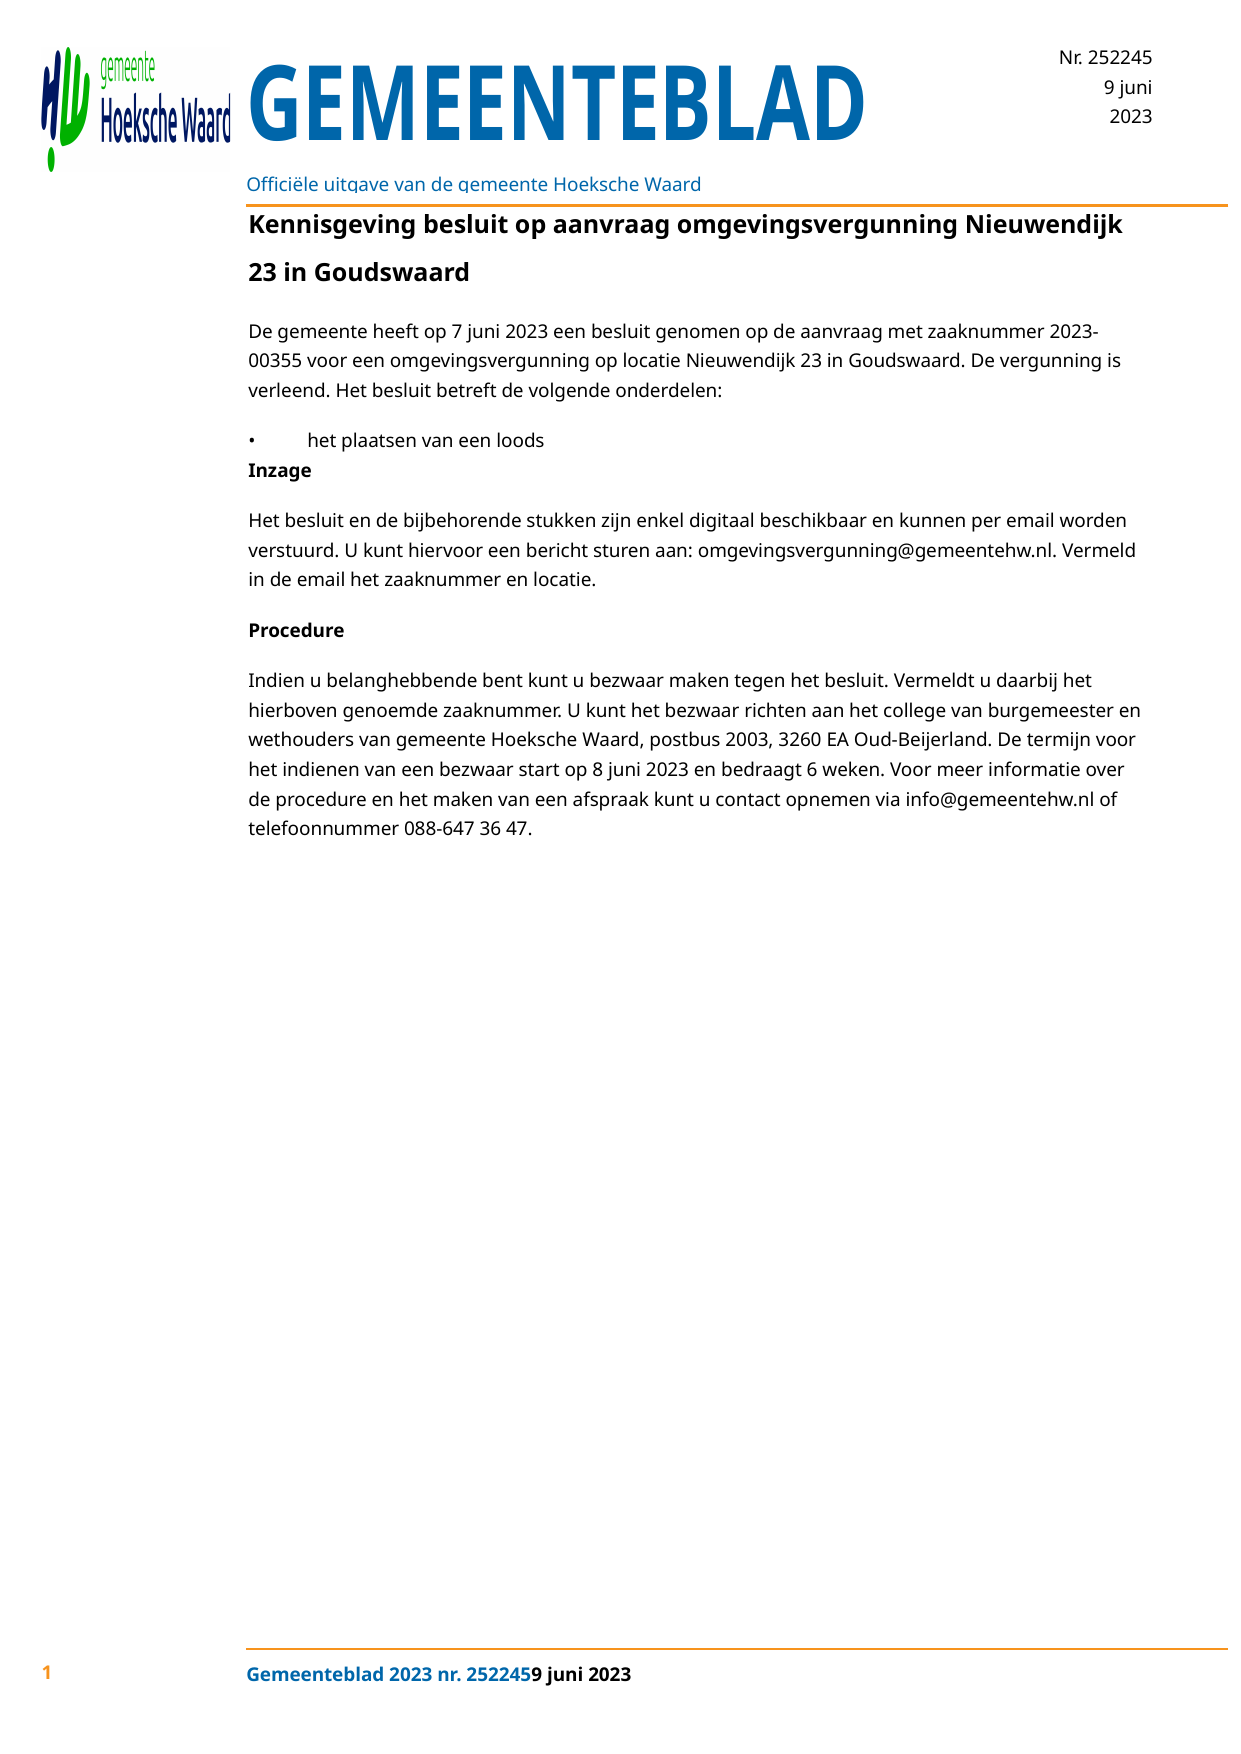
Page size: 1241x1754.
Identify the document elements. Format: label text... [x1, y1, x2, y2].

list het plaatsen van een loods [248, 427, 1152, 453]
text Inzage [248, 457, 1152, 483]
text Procedure [248, 617, 1152, 643]
text Indien u belanghebbende bent kunt u bezwaar maken tegen het besluit. Vermeldt u daarbij het hierboven genoemde zaaknummer. U kunt het bezwaar richten aan het college van burgemeester en wethouders van gemeente Hoeksche Waard, postbus 2003, 3260 EA Oud-Beijerland. De termijn voor het indienen van een bezwaar start op 8 juni 2023 en bedraagt 6 weken. Voor meer informatie over de procedure en het maken van een afspraak kunt u contact opnemen via info@gemeentehw.nl of telefoonnummer 088-647 36 47. [248, 667, 1152, 841]
picture [41, 47, 231, 172]
text Kennisgeving besluit op aanvraag omgevingsvergunning Nieuwendijk 23 in Goudswaard [248, 207, 1152, 288]
text Het besluit en de bijbehorende stukken zijn enkel digitaal beschikbaar en kunnen per email worden verstuurd. U kunt hiervoor een bericht sturen aan: omgevingsvergunning@gemeentehw.nl. Vermeld in de email het zaaknummer en locatie. [248, 507, 1152, 592]
text De gemeente heeft op 7 juni 2023 een besluit genomen op de aanvraag met zaaknummer 2023-00355 voor een omgevingsvergunning op locatie Nieuwendijk 23 in Goudswaard. De vergunning is verleend. Het besluit betreft de volgende onderdelen: [248, 318, 1152, 403]
